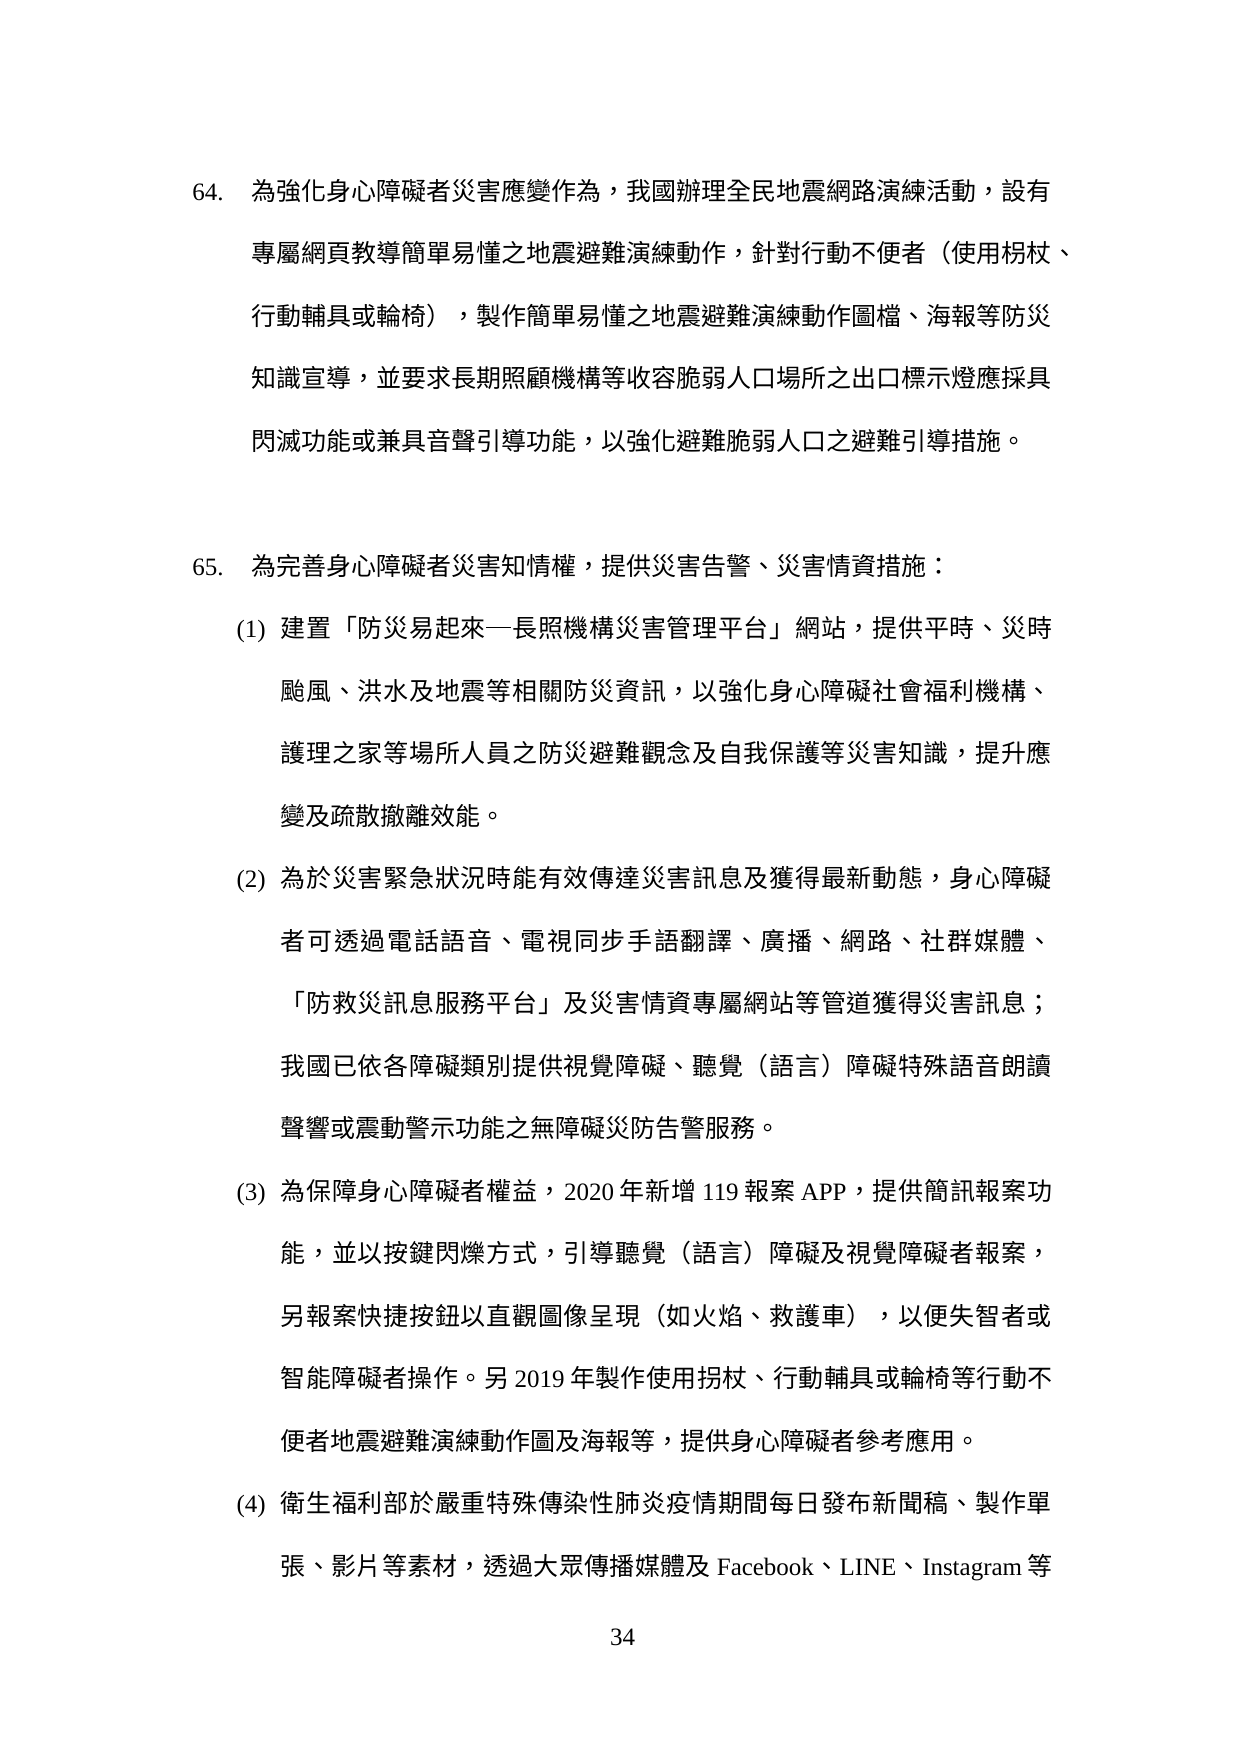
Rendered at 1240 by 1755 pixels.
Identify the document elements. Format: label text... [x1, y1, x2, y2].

list 為於災害緊急狀況時能有效傳達災害訊息及獲得最新動態，身心障礙者可透過電話語音、電視同步手語翻譯、廣播、網路、社群媒體、「防救災訊息服務平台」及災害情資專屬網站等管道獲得災害訊息；我國已依各障礙類別提供視覺障礙、聽覺（語言）障礙特殊語音朗讀、聲響或震動警示功能之無障礙災防告警服務。 [236, 835, 1052, 1148]
list 為保障身心障礙者權益，2020年新增119報案APP，提供簡訊報案功能，並以按鍵閃爍方式，引導聽覺（語言）障礙及視覺障礙者報案，另報案快捷按鈕以直觀圖像呈現（如火焰、救護車），以便失智者或智能障礙者操作。另2019年製作使用拐杖、行動輔具或輪椅等行動不便者地震避難演練動作圖及海報等，提供身心障礙者參考應用。 [236, 1148, 1052, 1460]
list 建置「防災易起來─長照機構災害管理平台」網站，提供平時、災時颱風、洪水及地震等相關防災資訊，以強化身心障礙社會福利機構、護理之家等場所人員之防災避難觀念及自我保護等災害知識，提升應變及疏散撤離效能。 [236, 585, 1052, 835]
list 衛生福利部於嚴重特殊傳染性肺炎疫情期間每日發布新聞稿、製作單張、影片等素材，透過大眾傳播媒體及Facebook、LINE、Instagram等 [236, 1460, 1052, 1585]
list 為強化身心障礙者災害應變作為，我國辦理全民地震網路演練活動，設有專屬網頁教導簡單易懂之地震避難演練動作，針對行動不便者（使用枴杖、行動輔具或輪椅），製作簡單易懂之地震避難演練動作圖檔、海報等防災知識宣導，並要求長期照顧機構等收容脆弱人口場所之出口標示燈應採具閃滅功能或兼具音聲引導功能，以強化避難脆弱人口之避難引導措施。 [192, 148, 1052, 460]
list 為完善身心障礙者災害知情權，提供災害告警、災害情資措施： [192, 523, 1052, 585]
